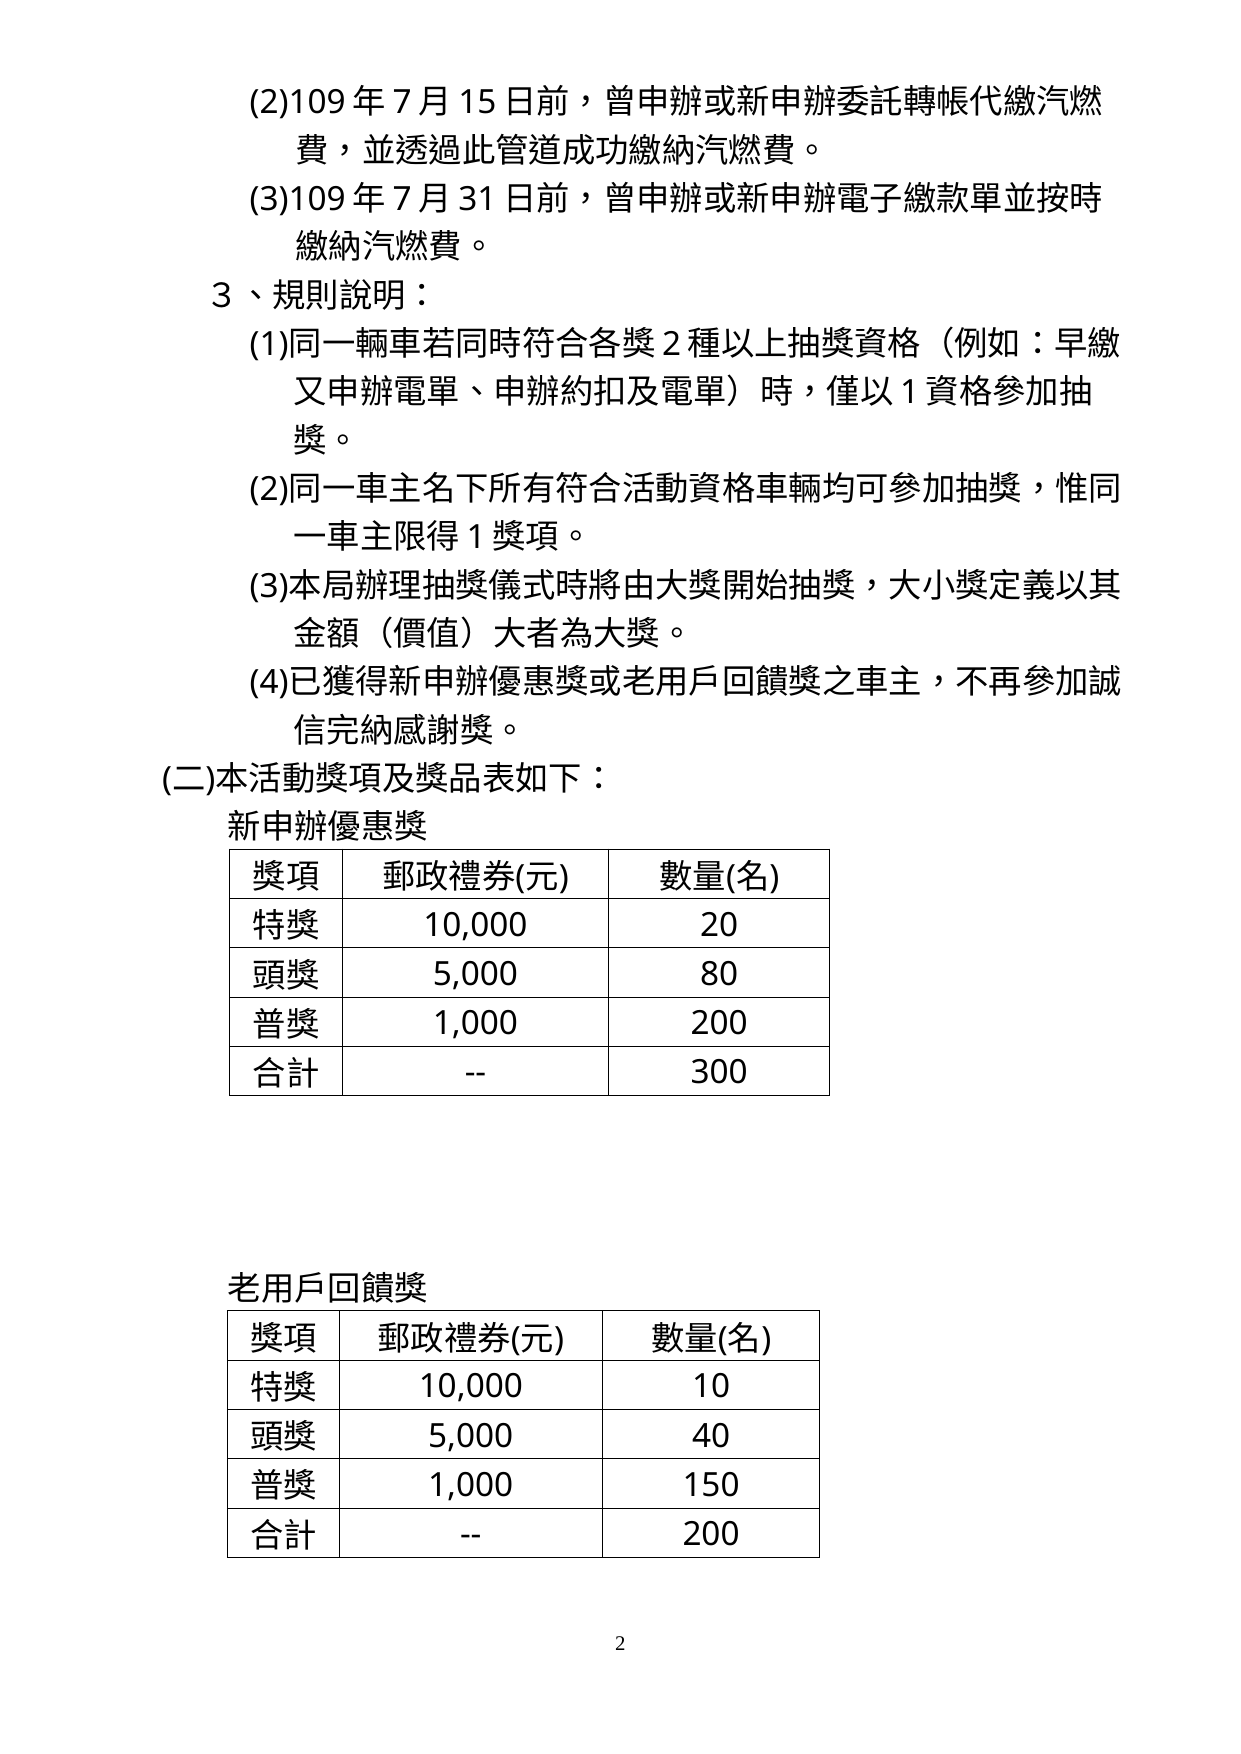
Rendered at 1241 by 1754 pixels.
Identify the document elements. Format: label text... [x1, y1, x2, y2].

table_cell 300 [609, 1047, 829, 1095]
table_cell 頭獎 [228, 1410, 339, 1458]
table_header 數量(名) [609, 850, 829, 898]
table_cell 10,000 [340, 1361, 602, 1409]
table_cell 200 [609, 998, 829, 1046]
table_cell 1,000 [340, 1459, 602, 1507]
text (2)同一車主名下所有符合活動資格車輛均可參加抽獎，惟同一車主限得1獎項。 [249, 462, 1122, 558]
table_cell 頭獎 [230, 948, 342, 997]
table_cell 200 [603, 1509, 819, 1557]
table_header 獎項 [230, 850, 342, 898]
text (1)同一輛車若同時符合各獎2種以上抽獎資格（例如：早繳又申辦電單、申辦約扣及電單）時，僅以1資格參加抽獎。 [249, 317, 1122, 462]
text (3)109年7月31日前，曾申辦或新申辦電子繳款單並按時繳納汽燃費。 [249, 172, 1122, 268]
table_cell 150 [603, 1459, 819, 1507]
text ３、規則說明： [206, 268, 1122, 317]
table_cell 合計 [230, 1047, 342, 1095]
text (二)本活動獎項及獎品表如下： [162, 752, 1122, 800]
text 新申辦優惠獎 [227, 800, 1122, 848]
table_header 數量(名) [603, 1311, 819, 1360]
table_cell 特獎 [230, 899, 342, 947]
table_cell 80 [609, 948, 829, 997]
table_header 郵政禮券(元) [343, 850, 608, 898]
table_header 獎項 [228, 1311, 339, 1360]
table_cell 10 [603, 1361, 819, 1409]
table_cell 10,000 [343, 899, 608, 947]
table_cell 20 [609, 899, 829, 947]
table_cell 1,000 [343, 998, 608, 1046]
table_cell 5,000 [340, 1410, 602, 1458]
table_cell -- [340, 1509, 602, 1557]
text (2)109年7月15日前，曾申辦或新申辦委託轉帳代繳汽燃費，並透過此管道成功繳納汽燃費。 [249, 75, 1122, 172]
text (3)本局辦理抽獎儀式時將由大獎開始抽獎，大小獎定義以其金額（價值）大者為大獎。 [249, 558, 1122, 655]
table_cell 5,000 [343, 948, 608, 997]
table_cell 合計 [228, 1509, 339, 1557]
text (4)已獲得新申辦優惠獎或老用戶回饋獎之車主，不再參加誠信完納感謝獎。 [249, 655, 1122, 752]
table_cell 特獎 [228, 1361, 339, 1409]
table_cell 普獎 [228, 1459, 339, 1507]
table_cell -- [343, 1047, 608, 1095]
table_cell 普獎 [230, 998, 342, 1046]
table_header 郵政禮券(元) [340, 1311, 602, 1360]
text 老用戶回饋獎 [227, 1262, 1122, 1310]
table_cell 40 [603, 1410, 819, 1458]
